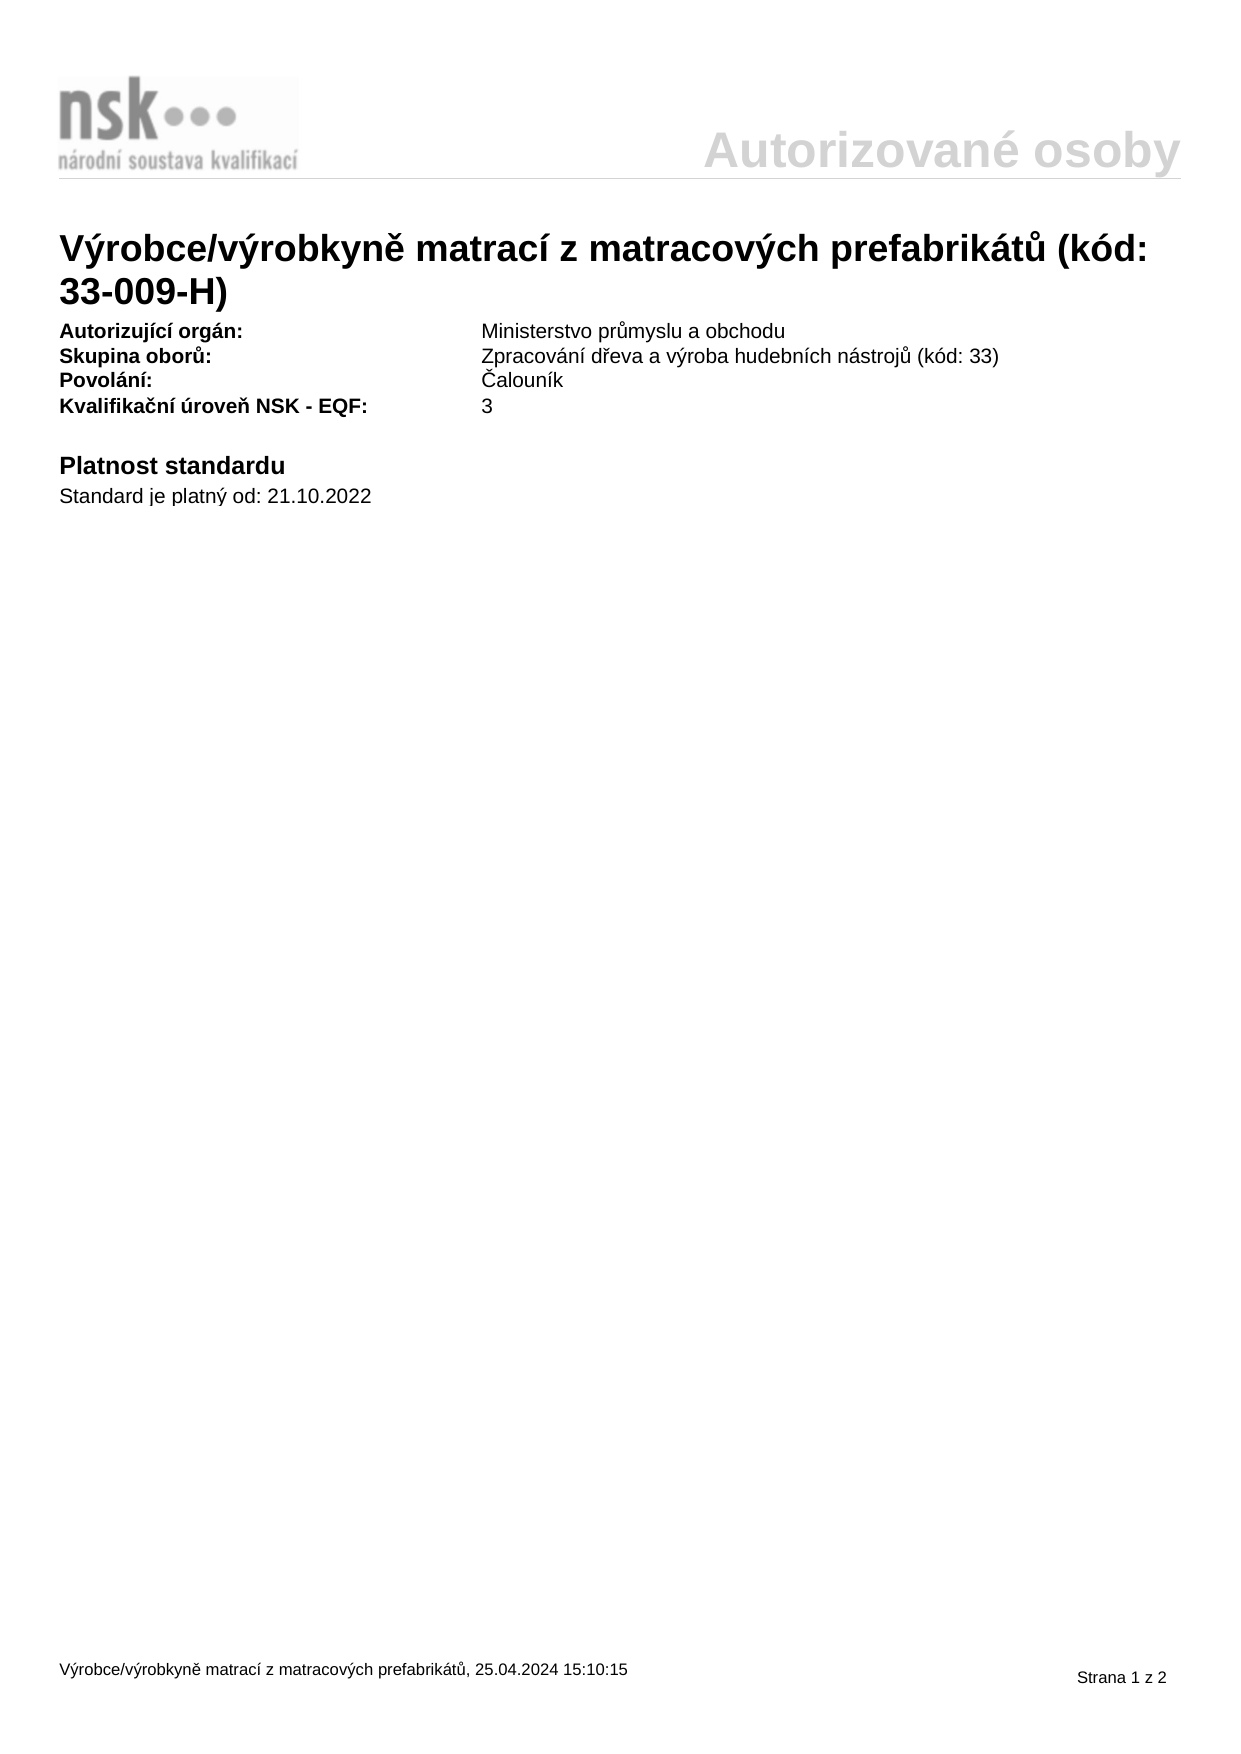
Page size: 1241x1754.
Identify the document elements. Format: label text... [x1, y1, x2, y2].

table_cell [59, 506, 119, 806]
table_cell [626, 506, 860, 806]
table_cell [860, 1106, 886, 1383]
table_cell [59, 313, 119, 319]
table_cell [860, 506, 886, 806]
table_cell Kvalifikační úroveň NSK - EQF: [59, 394, 481, 417]
table_header Autorizované osoby [626, 59, 1181, 178]
table_cell [481, 806, 617, 1106]
table_cell [119, 196, 481, 224]
table_cell [481, 196, 617, 224]
table_cell [119, 506, 481, 806]
table_cell Výrobce/výrobkyně matrací z matracových prefabrikátů (kód: 33-009-H) [59, 224, 1181, 313]
table_cell Čalouník [481, 368, 1181, 393]
table_cell [119, 1106, 481, 1383]
table_cell [59, 179, 1181, 196]
table_cell [626, 1384, 860, 1659]
table_cell [1167, 1384, 1181, 1659]
table_cell [481, 418, 617, 447]
table_cell [481, 1384, 617, 1659]
table_cell [481, 313, 617, 319]
table_cell [618, 418, 626, 447]
table_cell [886, 506, 1167, 806]
table_cell [626, 196, 860, 224]
table_cell Strana 1 z 2 [860, 1660, 1167, 1696]
table_cell [860, 1384, 886, 1659]
table_cell [59, 172, 119, 178]
table_cell [1167, 1106, 1181, 1383]
table_cell [1167, 1660, 1181, 1696]
table_cell [119, 313, 481, 319]
table_cell [886, 196, 1167, 224]
table_cell [618, 806, 626, 1106]
table_cell [626, 806, 860, 1106]
table_cell [119, 1384, 481, 1659]
table_cell [1167, 418, 1181, 447]
table_cell [119, 418, 481, 447]
table_cell [1167, 806, 1181, 1106]
table_cell [618, 196, 626, 224]
table_cell Platnost standardu [59, 448, 1181, 483]
table_cell [886, 806, 1167, 1106]
table_cell [860, 196, 886, 224]
table_cell [59, 1106, 119, 1383]
table_cell Autorizující orgán: [59, 319, 481, 343]
table_header [619, 59, 626, 172]
table_cell [886, 313, 1167, 319]
table_cell [618, 172, 626, 178]
table_cell [1167, 313, 1181, 319]
table_cell [618, 1384, 626, 1659]
table_cell [860, 418, 886, 447]
table_cell Ministerstvo průmyslu a obchodu [481, 319, 1181, 344]
table_cell [860, 806, 886, 1106]
table_cell [1167, 506, 1181, 806]
table_cell [886, 418, 1167, 447]
table_cell [59, 806, 119, 1106]
table_cell [1167, 196, 1181, 224]
table_cell [59, 1384, 119, 1659]
table_cell Povolání: [59, 368, 481, 392]
table_cell [481, 172, 617, 178]
table_cell [860, 313, 886, 319]
table_cell [618, 313, 626, 319]
table_cell [481, 506, 617, 806]
table_cell [618, 506, 626, 806]
picture [57, 59, 619, 172]
table_cell 3 [481, 394, 1181, 417]
table_cell [119, 172, 481, 178]
table_cell [626, 1106, 860, 1383]
table_cell [59, 196, 119, 224]
table_cell Zpracování dřeva a výroba hudebních nástrojů (kód: 33) [481, 344, 1181, 368]
table_cell Standard je platný od: 21.10.2022 [59, 484, 1181, 506]
table_cell [626, 418, 860, 447]
table_cell [119, 806, 481, 1106]
table_cell [481, 1106, 617, 1383]
table_cell [59, 418, 119, 447]
table_cell [626, 313, 860, 319]
table_cell [886, 1384, 1167, 1659]
table_cell Skupina oborů: [59, 344, 481, 368]
table_cell Výrobce/výrobkyně matrací z matracových prefabrikátů, 25.04.2024 15:10:15 [59, 1660, 860, 1696]
table_cell [618, 1106, 626, 1383]
table_cell [886, 1106, 1167, 1383]
